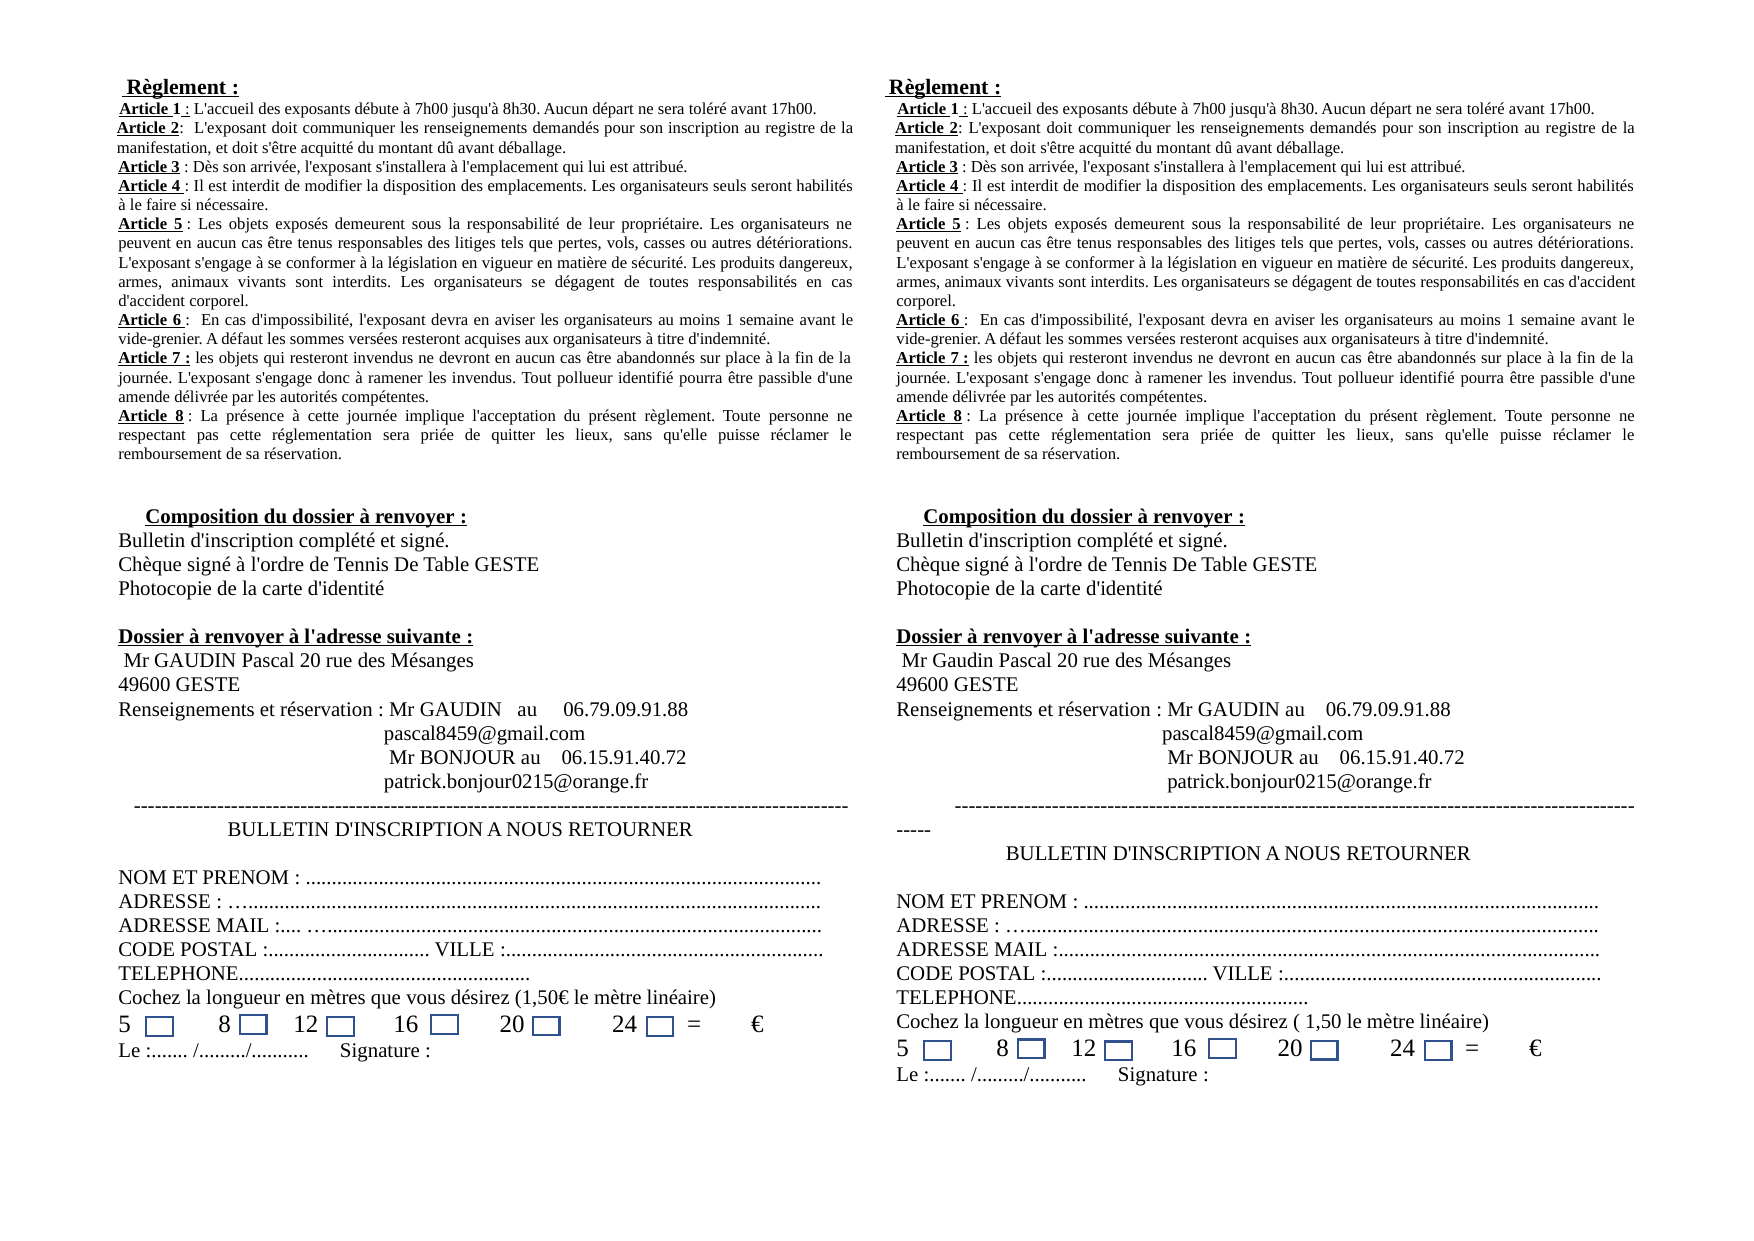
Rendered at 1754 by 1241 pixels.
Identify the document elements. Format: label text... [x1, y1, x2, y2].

text 5 8 12 16 20 24 = € [896, 1033, 1636, 1062]
text ADRESSE MAIL :.... …............................................................................................... [118, 913, 854, 937]
text NOM ET PRENOM : ................................................................................................... [118, 865, 854, 889]
text Le :....... /........./........... Signature : [118, 1038, 854, 1062]
text Composition du dossier à renvoyer : [923, 504, 1636, 528]
text Dossier à renvoyer à l'adresse suivante : [118, 624, 854, 648]
text Article 8 : La présence à cette journée implique l'acceptation du présent règlement. Toute personne ne respectant pas cette réglementation sera priée de quitter les lieux, sans qu'elle puisse réclamer le remboursement de sa réservation. [118, 406, 854, 463]
text CODE POSTAL :............................... VILLE :............................................................. [118, 937, 854, 961]
text Chèque signé à l'ordre de Tennis De Table GESTE [896, 552, 1636, 576]
text Article 6 : En cas d'impossibilité, l'exposant devra en aviser les organisateurs au moins 1 semaine avant le vide-grenier. A défaut les sommes versées resteront acquises aux organisateurs à titre d'indemnité. [896, 310, 1636, 348]
text Cochez la longueur en mètres que vous désirez ( 1,50 le mètre linéaire) [896, 1009, 1636, 1033]
text Mr Gaudin Pascal 20 rue des Mésanges [896, 648, 1636, 672]
text Article 1 : L'accueil des exposants débute à 7h00 jusqu'à 8h30. Aucun départ ne sera toléré avant 17h00. [876, 99, 1636, 118]
text Article 3 : Dès son arrivée, l'exposant s'installera à l'emplacement qui lui est attribué. [118, 157, 854, 176]
text Article 3 : Dès son arrivée, l'exposant s'installera à l'emplacement qui lui est attribué. [896, 157, 1636, 176]
text 49600 GESTE [896, 672, 1636, 696]
text Photocopie de la carte d'identité [896, 576, 1636, 600]
text Dossier à renvoyer à l'adresse suivante : [896, 624, 1636, 648]
text Article 1 : L'accueil des exposants débute à 7h00 jusqu'à 8h30. Aucun départ ne sera toléré avant 17h00. [98, 99, 854, 118]
text Règlement : [118, 74, 851, 99]
text CODE POSTAL :............................... VILLE :............................................................. [896, 961, 1636, 985]
text Article 7 : les objets qui resteront invendus ne devront en aucun cas être abandonnés sur place à la fin de la journée. L'exposant s'engage donc à ramener les invendus. Tout pollueur identifié pourra être passible d'une amende délivrée par les autorités compétentes. [896, 348, 1636, 406]
text pascal8459@gmail.com [896, 721, 1636, 744]
text Renseignements et réservation : Mr GAUDIN au 06.79.09.91.88 [118, 696, 854, 721]
text Article 6 : En cas d'impossibilité, l'exposant devra en aviser les organisateurs au moins 1 semaine avant le vide-grenier. A défaut les sommes versées resteront acquises aux organisateurs à titre d'indemnité. [118, 310, 854, 348]
text ADRESSE : ….............................................................................................................. [896, 913, 1636, 937]
text Article 5 : Les objets exposés demeurent sous la responsabilité de leur propriétaire. Les organisateurs ne peuvent en aucun cas être tenus responsables des litiges tels que pertes, vols, casses ou autres détériorations. L'exposant s'engage à se conformer à la législation en vigueur en matière de sécurité. Les produits dangereux, armes, animaux vivants sont interdits. Les organisateurs se dégagent de toutes responsabilités en cas d'accident corporel. [118, 214, 854, 310]
text Le :....... /........./........... Signature : [896, 1062, 1636, 1086]
text ADRESSE MAIL :........................................................................................................ [896, 937, 1636, 961]
text pascal8459@gmail.com [118, 721, 854, 744]
text Article 7 : les objets qui resteront invendus ne devront en aucun cas être abandonnés sur place à la fin de la journée. L'exposant s'engage donc à ramener les invendus. Tout pollueur identifié pourra être passible d'une amende délivrée par les autorités compétentes. [118, 348, 854, 406]
text Article 2: L'exposant doit communiquer les renseignements demandés pour son inscription au registre de la manifestation, et doit s'être acquitté du montant dû avant déballage. [117, 118, 854, 157]
text Article 5 : Les objets exposés demeurent sous la responsabilité de leur propriétaire. Les organisateurs ne peuvent en aucun cas être tenus responsables des litiges tels que pertes, vols, casses ou autres détériorations. L'exposant s'engage à se conformer à la législation en vigueur en matière de sécurité. Les produits dangereux, armes, animaux vivants sont interdits. Les organisateurs se dégagent de toutes responsabilités en cas d'accident corporel. [896, 214, 1636, 310]
text 49600 GESTE [118, 672, 854, 696]
text Mr GAUDIN Pascal 20 rue des Mésanges [118, 648, 854, 672]
text NOM ET PRENOM : ................................................................................................... [896, 889, 1636, 913]
text ADRESSE : ….............................................................................................................. [118, 889, 854, 913]
text Bulletin d'inscription complété et signé. [118, 528, 854, 552]
text BULLETIN D'INSCRIPTION A NOUS RETOURNER [896, 841, 1636, 865]
text ------------------------------------------------------------------------------------------------------- [118, 793, 854, 817]
text Mr BONJOUR au 06.15.91.40.72 [896, 744, 1636, 769]
text TELEPHONE........................................................ [118, 961, 854, 985]
text Composition du dossier à renvoyer : [145, 504, 854, 528]
text Article 2: L'exposant doit communiquer les renseignements demandés pour son inscription au registre de la manifestation, et doit s'être acquitté du montant dû avant déballage. [895, 118, 1636, 157]
text Cochez la longueur en mètres que vous désirez (1,50€ le mètre linéaire) [118, 985, 854, 1009]
text patrick.bonjour0215@orange.fr [118, 769, 854, 793]
text Article 4 : Il est interdit de modifier la disposition des emplacements. Les organisateurs seuls seront habilités à le faire si nécessaire. [896, 176, 1636, 214]
text patrick.bonjour0215@orange.fr [896, 769, 1636, 793]
text Bulletin d'inscription complété et signé. [896, 528, 1636, 552]
text Photocopie de la carte d'identité [118, 576, 854, 600]
text 5 8 12 16 20 24 = € [118, 1009, 854, 1038]
text ------------------------------------------------------------------------------------------------------- [896, 793, 1636, 841]
text TELEPHONE........................................................ [896, 985, 1636, 1009]
text Règlement : [876, 74, 1636, 99]
text Renseignements et réservation : Mr GAUDIN au 06.79.09.91.88 [896, 696, 1636, 721]
text BULLETIN D'INSCRIPTION A NOUS RETOURNER [118, 817, 854, 841]
text Chèque signé à l'ordre de Tennis De Table GESTE [118, 552, 854, 576]
text Mr BONJOUR au 06.15.91.40.72 [118, 744, 854, 769]
text Article 8 : La présence à cette journée implique l'acceptation du présent règlement. Toute personne ne respectant pas cette réglementation sera priée de quitter les lieux, sans qu'elle puisse réclamer le remboursement de sa réservation. [896, 406, 1636, 463]
text Article 4 : Il est interdit de modifier la disposition des emplacements. Les organisateurs seuls seront habilités à le faire si nécessaire. [118, 176, 854, 214]
